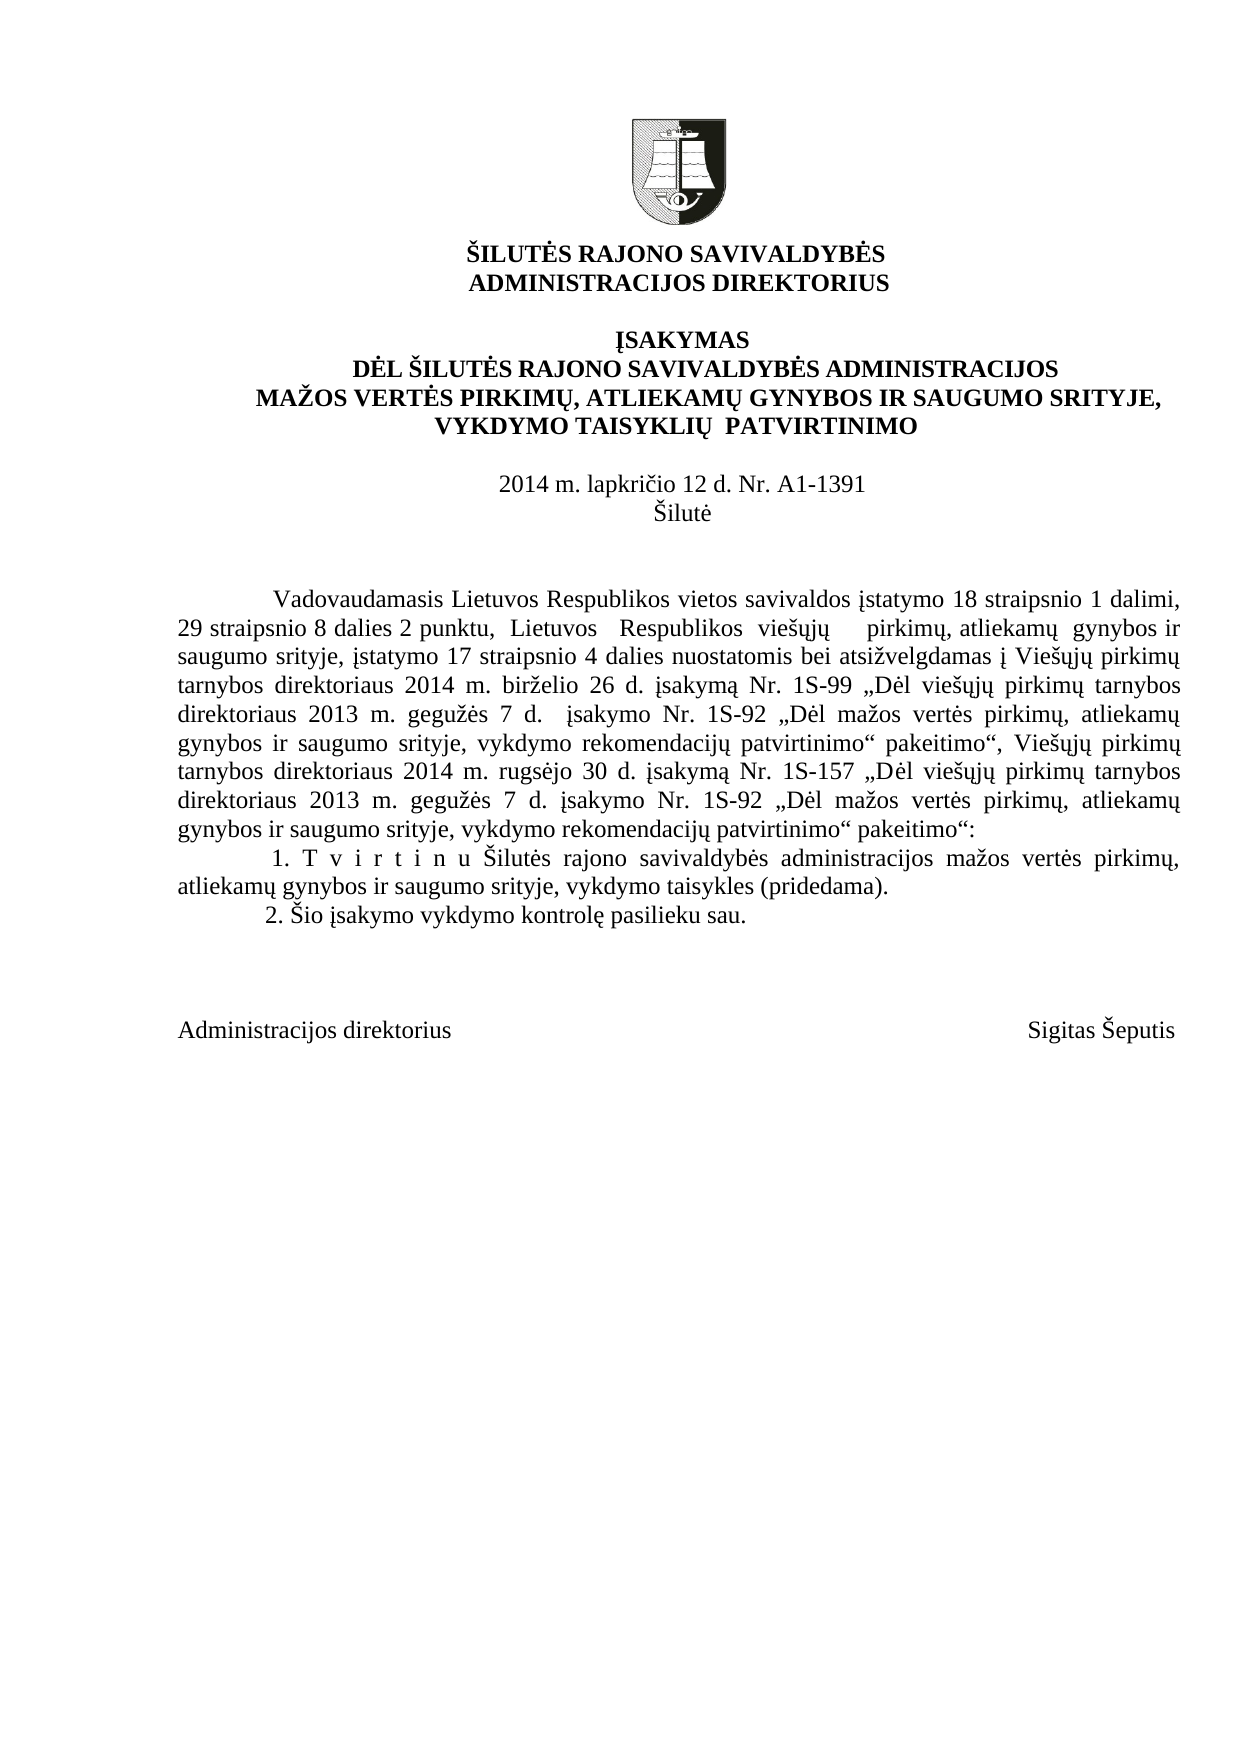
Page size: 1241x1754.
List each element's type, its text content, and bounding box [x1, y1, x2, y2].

text ŠILUTĖS RAJONO SAVIVALDYBĖS [177, 239, 1181, 268]
text Vadovaudamasis Lietuvos Respublikos vietos savivaldos įstatymo 18 straipsnio 1 dalimi, 29 straipsnio 8 dalies 2 punktu, Lietuvos Respublikos viešųjų pirkimų, atliekamų gynybos ir saugumo srityje, įstatymo 17 straipsnio 4 dalies nuostatomis bei atsižvelgdamas į Viešųjų pirkimų tarnybos direktoriaus 2014 m. birželio 26 d. įsakymą Nr. 1S-99 „Dėl viešųjų pirkimų tarnybos direktoriaus 2013 m. gegužės 7 d. įsakymo Nr. 1S-92 „Dėl mažos vertės pirkimų, atliekamų gynybos ir saugumo srityje, vykdymo rekomendacijų patvirtinimo“ pakeitimo“, Viešųjų pirkimų tarnybos direktoriaus 2014 m. rugsėjo 30 d. įsakymą Nr. 1S-157 „Dėl viešųjų pirkimų tarnybos direktoriaus 2013 m. gegužės 7 d. įsakymo Nr. 1S-92 „Dėl mažos vertės pirkimų, atliekamų gynybos ir saugumo srityje, vykdymo rekomendacijų patvirtinimo“ pakeitimo“: [177, 584, 1181, 843]
text 2014 m. lapkričio 12 d. Nr. A1-1391 [177, 469, 1181, 498]
text DĖL ŠILUTĖS RAJONO SAVIVALDYBĖS ADMINISTRACIJOS [177, 354, 1181, 383]
text ĮSAKYMAS [177, 325, 1181, 354]
text mažos vertės pirkimų, atliekamų gynybos ir saugumo srityje, vykdymo TAISYKLIŲ PATVIRTINIMO [177, 383, 1181, 440]
text Administracijos direktorius Sigitas Šeputis [177, 1015, 1181, 1044]
text 2. Šio įsakymo vykdymo kontrolę pasilieku sau. [177, 900, 1181, 929]
text Šilutė [177, 498, 1181, 526]
text 1. T v i r t i n u Šilutės rajono savivaldybės administracijos mažos vertės pirkimų, atliekamų gynybos ir saugumo srityje, vykdymo taisykles (pridedama). [177, 843, 1181, 900]
text ADMINISTRACIJOS DIREKTORIUS [177, 268, 1181, 296]
